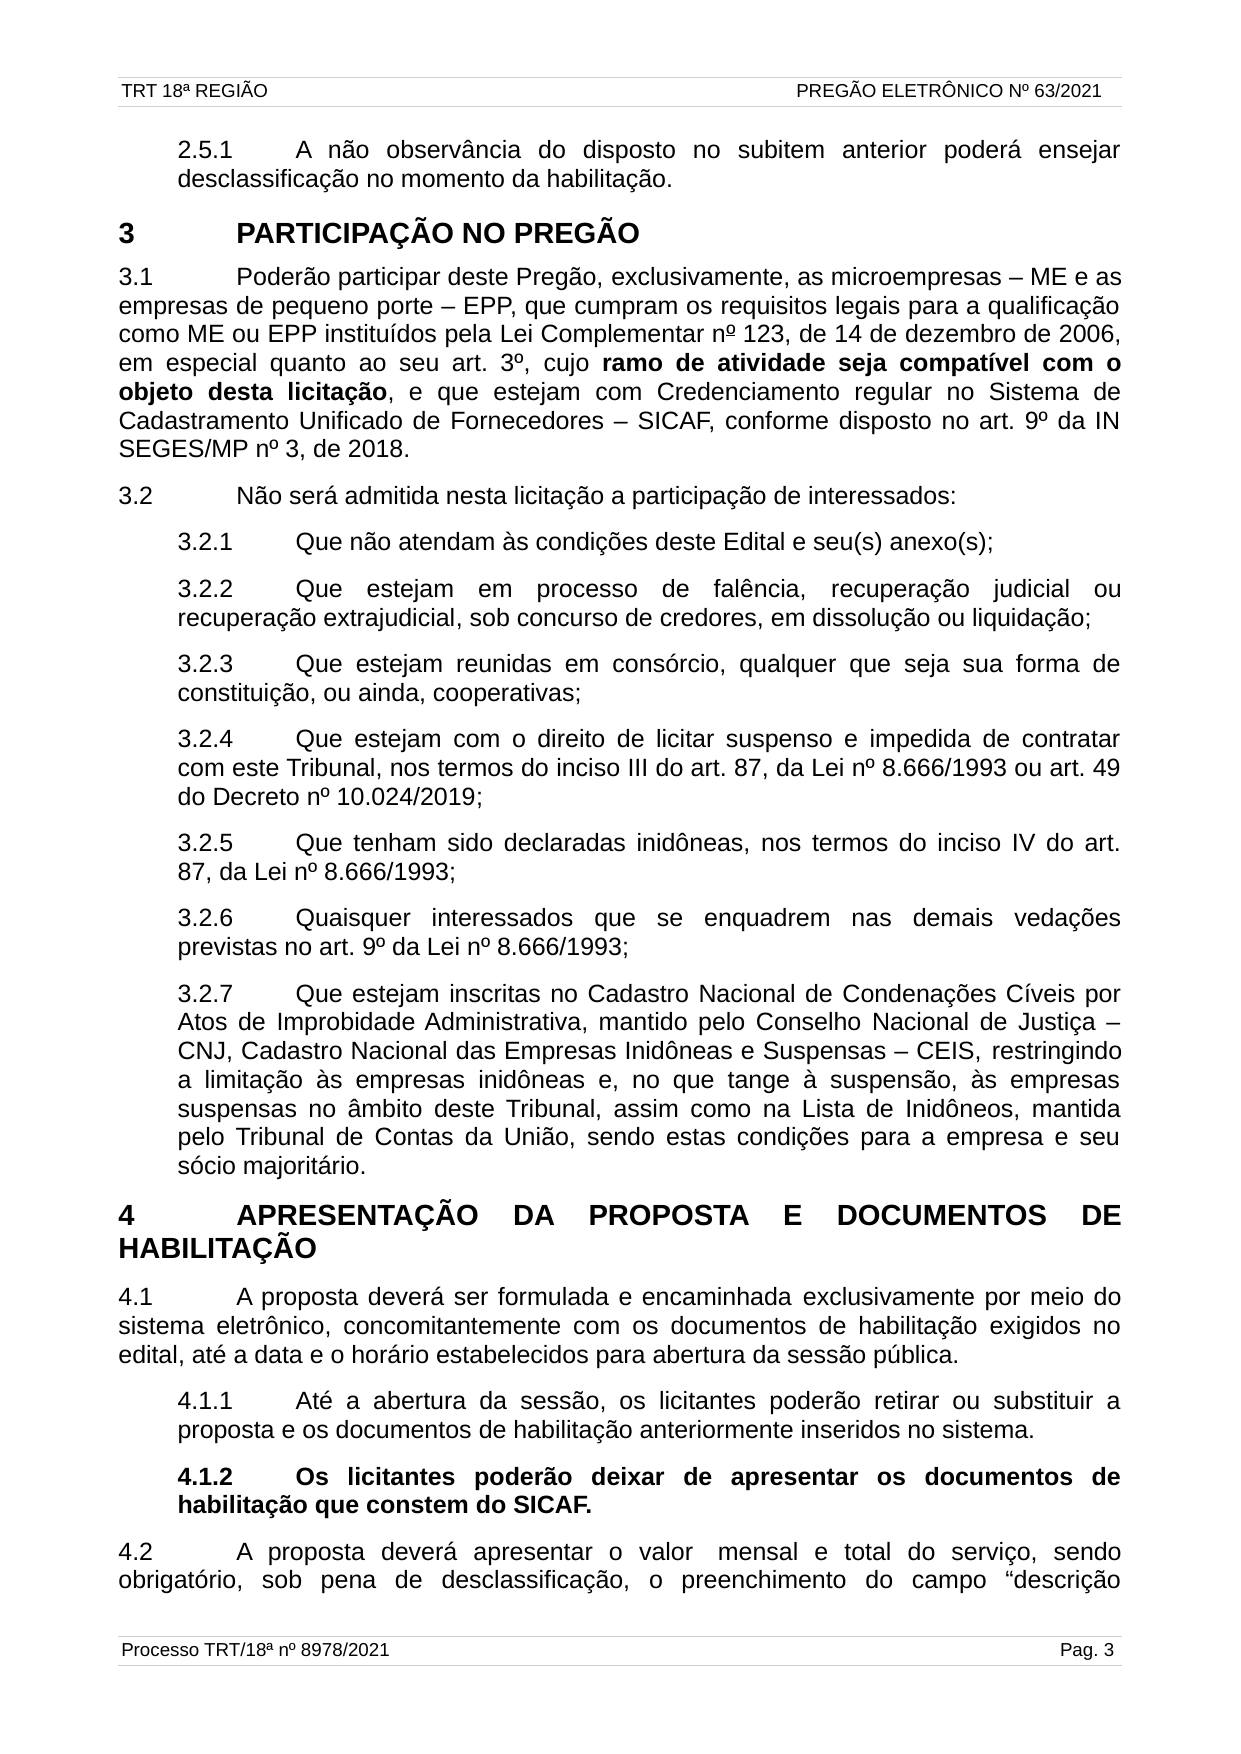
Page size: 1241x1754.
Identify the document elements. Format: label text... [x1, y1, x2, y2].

text 3.2 Não será admitida nesta licitação a participação de interessados: [118, 481, 1122, 509]
text 3.2.6 Quaisquer interessados que se enquadrem nas demais vedações previstas no art. 9º da Lei nº 8.666/1993; [177, 903, 1122, 961]
text 3 PARTICIPAÇÃO NO PREGÃO [118, 217, 1122, 250]
text 3.2.1 Que não atendam às condições deste Edital e seu(s) anexo(s); [177, 527, 1122, 556]
text 3.2.5 Que tenham sido declaradas inidôneas, nos termos do inciso IV do art. 87, da Lei nº 8.666/1993; [177, 828, 1122, 886]
text 3.2.4 Que estejam com o direito de licitar suspenso e impedida de contratar com este Tribunal, nos termos do inciso III do art. 87, da Lei nº 8.666/1993 ou art. 49 do Decreto nº 10.024/2019; [177, 724, 1122, 810]
text 3.1 Poderão participar deste Pregão, exclusivamente, as microempresas – ME e as empresas de pequeno porte – EPP, que cumpram os requisitos legais para a qualificação como ME ou EPP instituídos pela Lei Complementar nº 123, de 14 de dezembro de 2006, em especial quanto ao seu art. 3º, cujo ramo de atividade seja compatível com o objeto desta licitação, e que estejam com Credenciamento regular no Sistema de Cadastramento Unificado de Fornecedores – SICAF, conforme disposto no art. 9º da IN SEGES/MP nº 3, de 2018. [118, 262, 1122, 463]
text 4.1 A proposta deverá ser formulada e encaminhada exclusivamente por meio do sistema eletrônico, concomitantemente com os documentos de habilitação exigidos no edital, até a data e o horário estabelecidos para abertura da sessão pública. [118, 1282, 1122, 1368]
text 3.2.3 Que estejam reunidas em consórcio, qualquer que seja sua forma de constituição, ou ainda, cooperativas; [177, 649, 1122, 706]
list 4.1.2 Os licitantes poderão deixar de apresentar os documentos de habilitação que constem do SICAF. [177, 1461, 1122, 1519]
text 2.5.1 A não observância do disposto no subitem anterior poderá ensejar desclassificação no momento da habilitação. [177, 136, 1122, 193]
text 3.2.7 Que estejam inscritas no Cadastro Nacional de Condenações Cíveis por Atos de Improbidade Administrativa, mantido pelo Conselho Nacional de Justiça – CNJ, Cadastro Nacional das Empresas Inidôneas e Suspensas – CEIS, restringindo a limitação às empresas inidôneas e, no que tange à suspensão, às empresas suspensas no âmbito deste Tribunal, assim como na Lista de Inidôneos, mantida pelo Tribunal de Contas da União, sendo estas condições para a empresa e seu sócio majoritário. [177, 978, 1122, 1180]
list 4.1.1 Até a abertura da sessão, os licitantes poderão retirar ou substituir a proposta e os documentos de habilitação anteriormente inseridos no sistema. [177, 1386, 1122, 1444]
text 3.2.2 Que estejam em processo de falência, recuperação judicial ou recuperação extrajudicial, sob concurso de credores, em dissolução ou liquidação; [177, 574, 1122, 631]
list 4.2 A proposta deverá apresentar o valor mensal e total do serviço, sendo obrigatório, sob pena de desclassificação, o preenchimento do campo “descrição [118, 1537, 1122, 1594]
text 4 APRESENTAÇÃO DA PROPOSTA E DOCUMENTOS DE HABILITAÇÃO [118, 1197, 1122, 1264]
